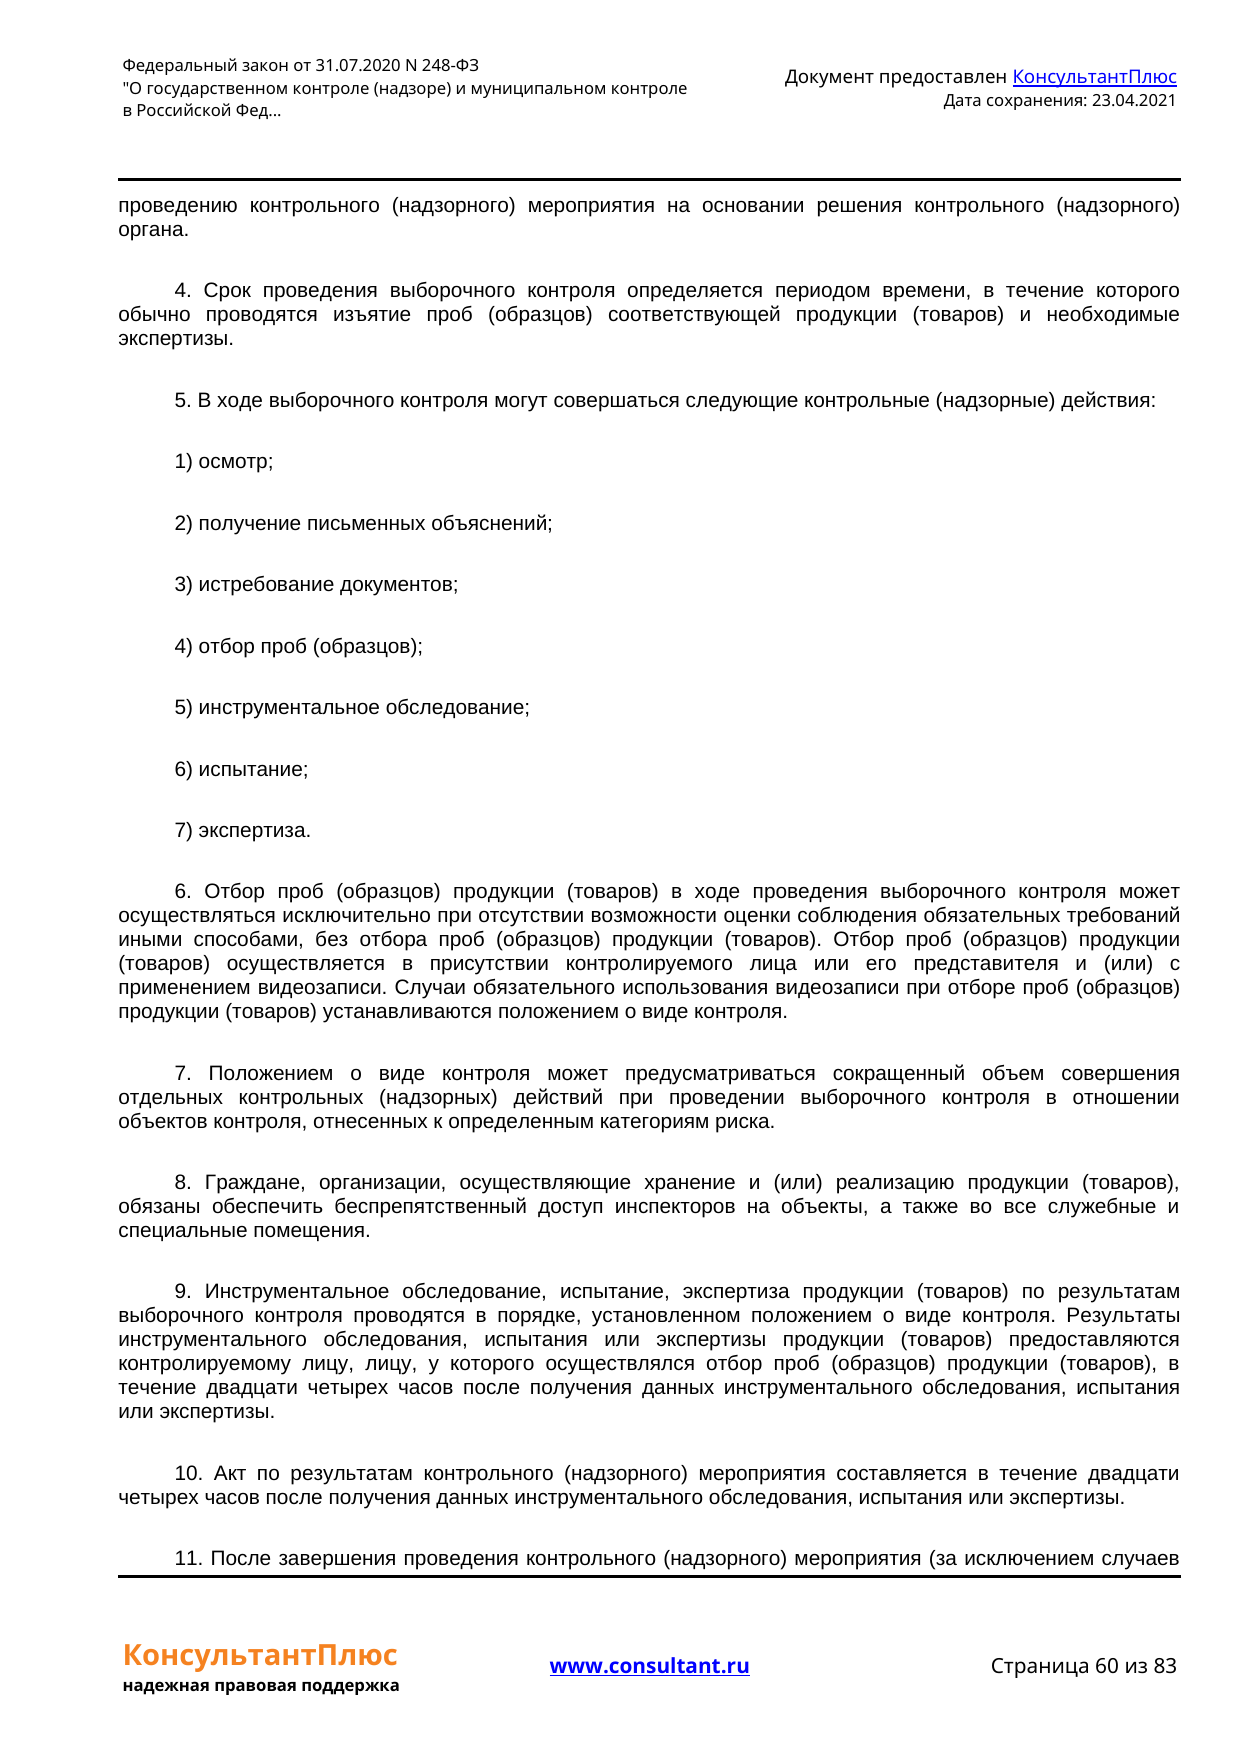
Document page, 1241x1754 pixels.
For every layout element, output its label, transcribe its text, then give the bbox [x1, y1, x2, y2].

text 3) истребование документов; [118, 572, 1181, 596]
text 10. Акт по результатам контрольного (надзорного) мероприятия составляется в течение двадцати четырех часов после получения данных инструментального обследования, испытания или экспертизы. [118, 1461, 1181, 1508]
text 9. Инструментальное обследование, испытание, экспертиза продукции (товаров) по результатам выборочного контроля проводятся в порядке, установленном положением о виде контроля. Результаты инструментального обследования, испытания или экспертизы продукции (товаров) предоставляются контролируемому лицу, лицу, у которого осуществлялся отбор проб (образцов) продукции (товаров), в течение двадцати четырех часов после получения данных инструментального обследования, испытания или экспертизы. [118, 1279, 1181, 1423]
text 8. Граждане, организации, осуществляющие хранение и (или) реализацию продукции (товаров), обязаны обеспечить беспрепятственный доступ инспекторов на объекты, а также во все служебные и специальные помещения. [118, 1170, 1181, 1242]
text 7) экспертиза. [118, 818, 1181, 842]
text 1) осмотр; [118, 449, 1181, 473]
text 11. После завершения проведения контрольного (надзорного) мероприятия (за исключением случаев [118, 1546, 1181, 1570]
text 5) инструментальное обследование; [118, 695, 1181, 719]
text 6) испытание; [118, 756, 1181, 780]
text проведению контрольного (надзорного) мероприятия на основании решения контрольного (надзорного) органа. [118, 193, 1181, 241]
text 4) отбор проб (образцов); [118, 633, 1181, 657]
text 7. Положением о виде контроля может предусматриваться сокращенный объем совершения отдельных контрольных (надзорных) действий при проведении выборочного контроля в отношении объектов контроля, отнесенных к определенным категориям риска. [118, 1061, 1181, 1132]
text 6. Отбор проб (образцов) продукции (товаров) в ходе проведения выборочного контроля может осуществляться исключительно при отсутствии возможности оценки соблюдения обязательных требований иными способами, без отбора проб (образцов) продукции (товаров). Отбор проб (образцов) продукции (товаров) осуществляется в присутствии контролируемого лица или его представителя и (или) с применением видеозаписи. Случаи обязательного использования видеозаписи при отборе проб (образцов) продукции (товаров) устанавливаются положением о виде контроля. [118, 879, 1181, 1023]
text 5. В ходе выборочного контроля могут совершаться следующие контрольные (надзорные) действия: [118, 388, 1181, 412]
text 2) получение письменных объяснений; [118, 511, 1181, 534]
text 4. Срок проведения выборочного контроля определяется периодом времени, в течение которого обычно проводятся изъятие проб (образцов) соответствующей продукции (товаров) и необходимые экспертизы. [118, 278, 1181, 350]
